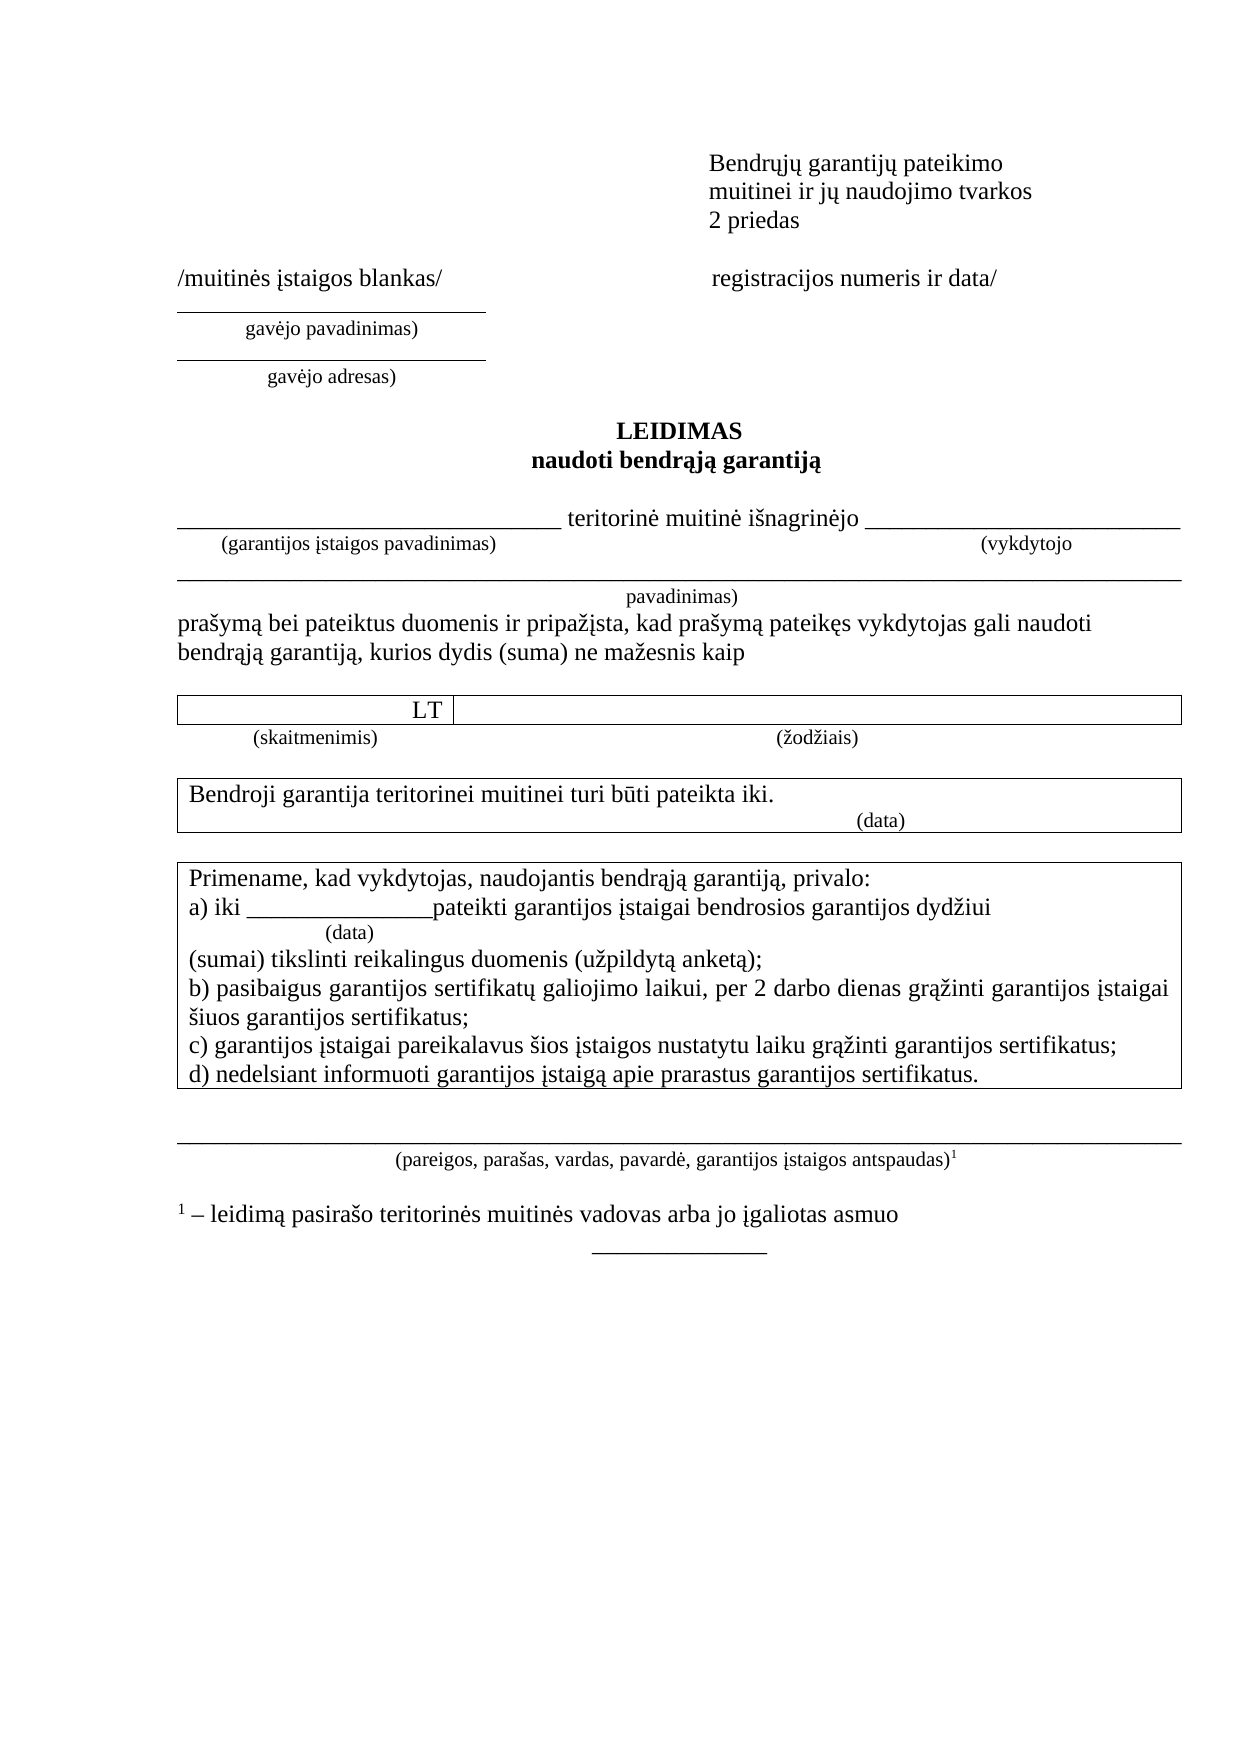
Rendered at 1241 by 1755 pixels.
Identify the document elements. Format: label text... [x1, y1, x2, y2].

table_header LT [178, 696, 453, 724]
table_cell (žodžiais) [454, 725, 1181, 749]
table_header Bendroji garantija teritorinei muitinei turi būti pateikta iki. (data) [178, 779, 1181, 832]
text pavadinimas) [177, 584, 1181, 608]
text (pareigos, parašas, vardas, pavardė, garantijos įstaigos antspaudas)1 [177, 1147, 1181, 1171]
text prašymą bei pateiktus duomenis ir pripažįsta, kad prašymą pateikęs vykdytojas gali naudoti bendrąją garantiją, kurios dydis (suma) ne mažesnis kaip [177, 608, 1181, 666]
text 2 priedas [177, 205, 1181, 234]
table_cell (skaitmenimis) [177, 725, 453, 749]
table_header [454, 696, 1181, 724]
text gavėjo adresas) [177, 363, 1181, 388]
text teritorinė muitinė išnagrinėjo [177, 503, 1181, 531]
text (garantijos įstaigos pavadinimas) (vykdytojo [177, 531, 1181, 555]
text 1 – leidimą pasirašo teritorinės muitinės vadovas arba jo įgaliotas asmuo [177, 1199, 1181, 1228]
text muitinei ir jų naudojimo tvarkos [177, 176, 1181, 205]
text Bendrųjų garantijų pateikimo [177, 148, 1181, 176]
text LEIDIMAS [177, 416, 1181, 445]
text gavėjo pavadinimas) [177, 315, 1181, 339]
text naudoti bendrąją garantiją [177, 445, 1181, 474]
text ______________ [177, 1228, 1181, 1257]
table_header Primename, kad vykdytojas, naudojantis bendrąją garantiją, privalo: a) iki pateikti garantijos įstaigai bendrosios garantijos dydžiui (data) (sumai) tikslinti reikalingus duomenis (užpildytą anketą); b) pasibaigus garantijos sertifikatų galiojimo laikui, per 2 darbo dienas grąžinti garantijos įstaigai šiuos garantijos sertifikatus; c) garantijos įstaigai pareikalavus šios įstaigos nustatytu laiku grąžinti garantijos sertifikatus; d) nedelsiant informuoti garantijos įstaigą apie prarastus garantijos sertifikatus. [178, 863, 1181, 1088]
text /muitinės įstaigos blankas/ registracijos numeris ir data/ [177, 263, 1181, 291]
